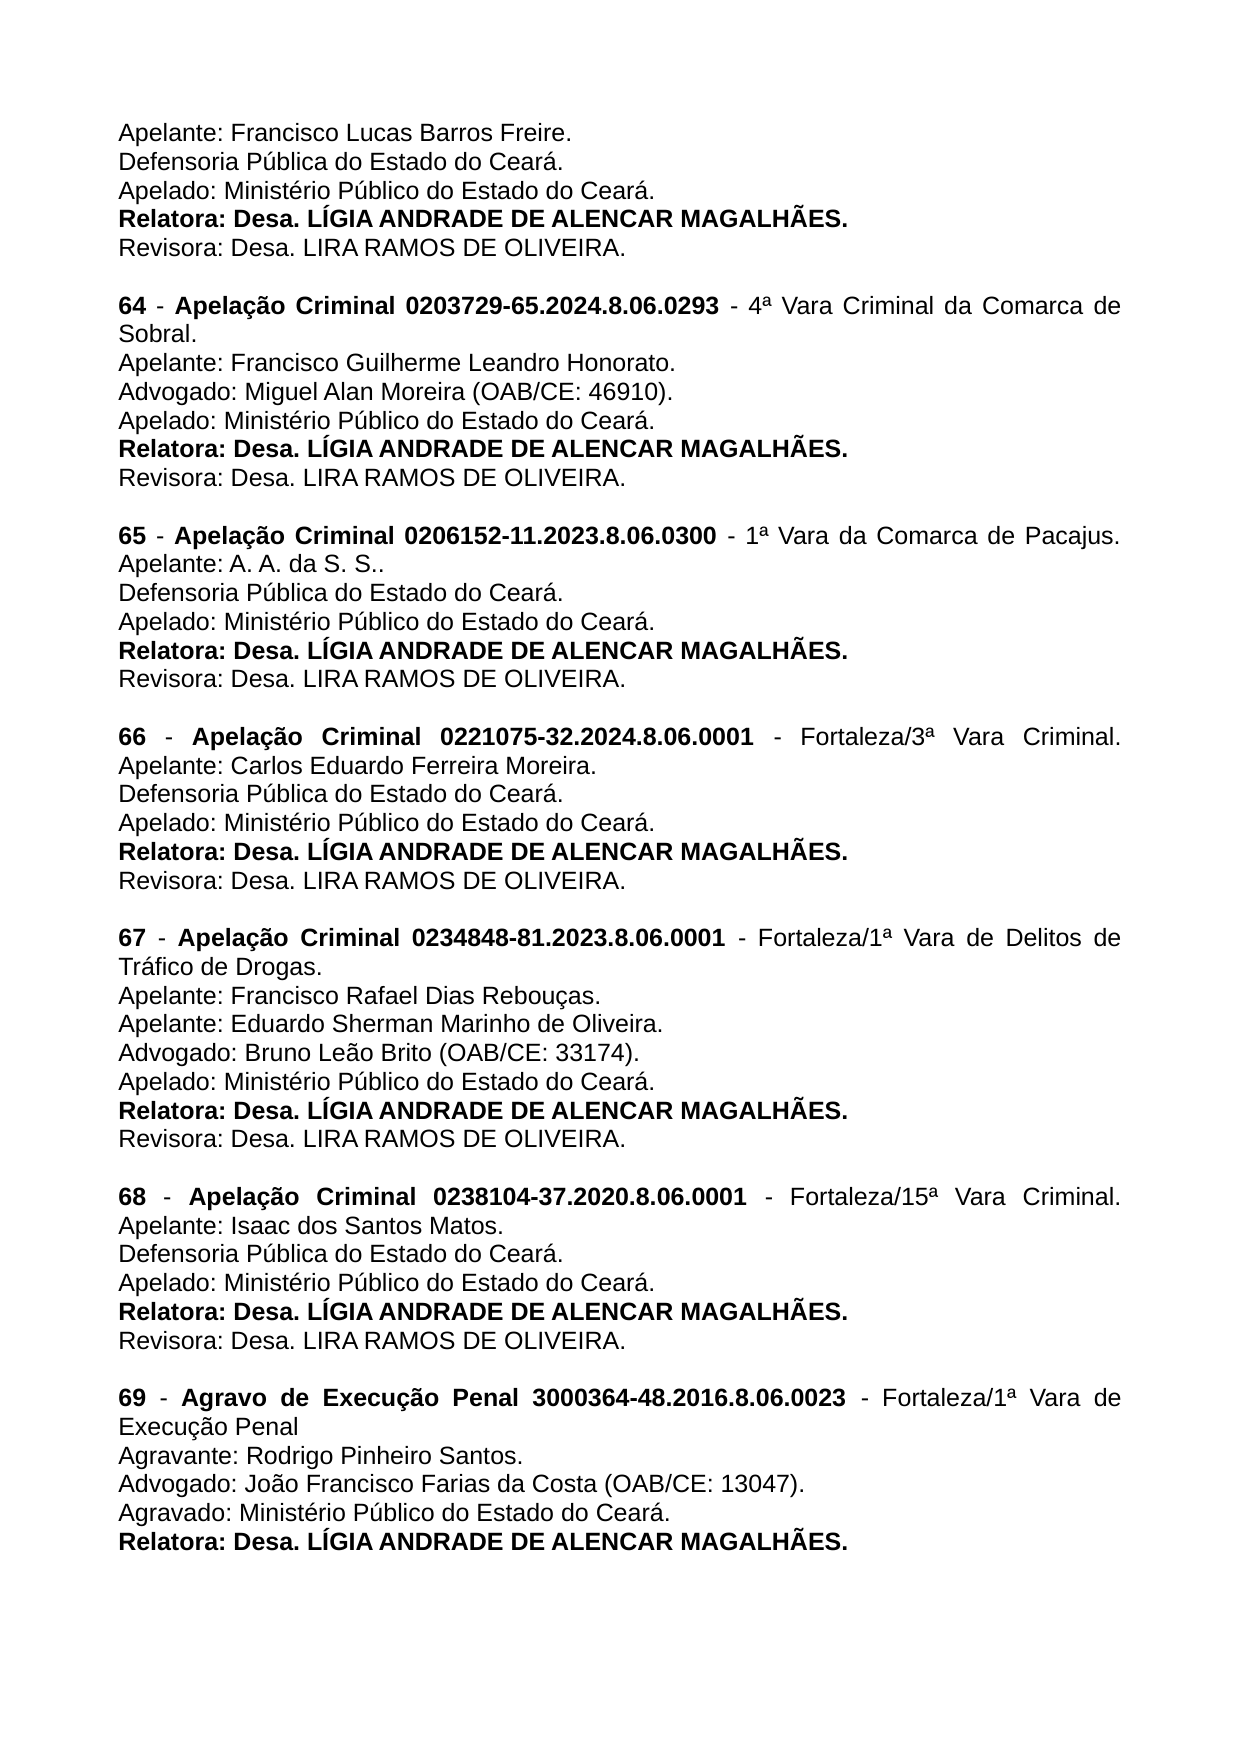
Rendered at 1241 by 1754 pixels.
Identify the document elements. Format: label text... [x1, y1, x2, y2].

text Advogado: Miguel Alan Moreira (OAB/CE: 46910). [118, 377, 1122, 406]
text Relatora: Desa. LÍGIA ANDRADE DE ALENCAR MAGALHÃES. [118, 204, 1122, 233]
text Apelante: Francisco Guilherme Leandro Honorato. [118, 348, 1122, 377]
text Apelado: Ministério Público do Estado do Ceará. [118, 808, 1122, 837]
text Advogado: João Francisco Farias da Costa (OAB/CE: 13047). [118, 1469, 1122, 1498]
text Defensoria Pública do Estado do Ceará. [118, 1239, 1122, 1268]
text Apelado: Ministério Público do Estado do Ceará. [118, 176, 1122, 204]
text 68 - Apelação Criminal 0238104-37.2020.8.06.0001 - Fortaleza/15ª Vara Criminal. Apelante: Isaac dos Santos Matos. [118, 1182, 1122, 1239]
text 65 - Apelação Criminal 0206152-11.2023.8.06.0300 - 1ª Vara da Comarca de Pacajus. Apelante: A. A. da S. S.. [118, 521, 1122, 578]
text Defensoria Pública do Estado do Ceará. [118, 779, 1122, 808]
text Revisora: Desa. LIRA RAMOS DE OLIVEIRA. [118, 233, 1122, 262]
text Agravado: Ministério Público do Estado do Ceará. [118, 1498, 1122, 1527]
text Relatora: Desa. LÍGIA ANDRADE DE ALENCAR MAGALHÃES. [118, 636, 1122, 664]
text Relatora: Desa. LÍGIA ANDRADE DE ALENCAR MAGALHÃES. [118, 1096, 1122, 1124]
text 66 - Apelação Criminal 0221075-32.2024.8.06.0001 - Fortaleza/3ª Vara Criminal. Apelante: Carlos Eduardo Ferreira Moreira. [118, 722, 1122, 779]
text Relatora: Desa. LÍGIA ANDRADE DE ALENCAR MAGALHÃES. [118, 1297, 1122, 1326]
text Relatora: Desa. LÍGIA ANDRADE DE ALENCAR MAGALHÃES. [118, 837, 1122, 866]
text Apelante: Eduardo Sherman Marinho de Oliveira. [118, 1009, 1122, 1038]
text Apelante: Francisco Rafael Dias Rebouças. [118, 981, 1122, 1009]
text 64 - Apelação Criminal 0203729-65.2024.8.06.0293 - 4ª Vara Criminal da Comarca de Sobral. [118, 291, 1122, 348]
text Revisora: Desa. LIRA RAMOS DE OLIVEIRA. [118, 463, 1122, 492]
text Apelado: Ministério Público do Estado do Ceará. [118, 1268, 1122, 1297]
text Revisora: Desa. LIRA RAMOS DE OLIVEIRA. [118, 866, 1122, 894]
text Revisora: Desa. LIRA RAMOS DE OLIVEIRA. [118, 1326, 1122, 1354]
text Relatora: Desa. LÍGIA ANDRADE DE ALENCAR MAGALHÃES. [118, 434, 1122, 463]
text Apelante: Francisco Lucas Barros Freire. [118, 118, 1122, 147]
text Apelado: Ministério Público do Estado do Ceará. [118, 607, 1122, 636]
text Defensoria Pública do Estado do Ceará. [118, 147, 1122, 176]
text Apelado: Ministério Público do Estado do Ceará. [118, 1067, 1122, 1096]
text Relatora: Desa. LÍGIA ANDRADE DE ALENCAR MAGALHÃES. [118, 1527, 1122, 1556]
text 69 - Agravo de Execução Penal 3000364-48.2016.8.06.0023 - Fortaleza/1ª Vara de Execução Penal [118, 1383, 1122, 1441]
text Defensoria Pública do Estado do Ceará. [118, 578, 1122, 607]
text Revisora: Desa. LIRA RAMOS DE OLIVEIRA. [118, 664, 1122, 693]
text Advogado: Bruno Leão Brito (OAB/CE: 33174). [118, 1038, 1122, 1067]
text Revisora: Desa. LIRA RAMOS DE OLIVEIRA. [118, 1124, 1122, 1153]
text 67 - Apelação Criminal 0234848-81.2023.8.06.0001 - Fortaleza/1ª Vara de Delitos de Tráfico de Drogas. [118, 923, 1122, 981]
text Agravante: Rodrigo Pinheiro Santos. [118, 1441, 1122, 1469]
text Apelado: Ministério Público do Estado do Ceará. [118, 406, 1122, 434]
